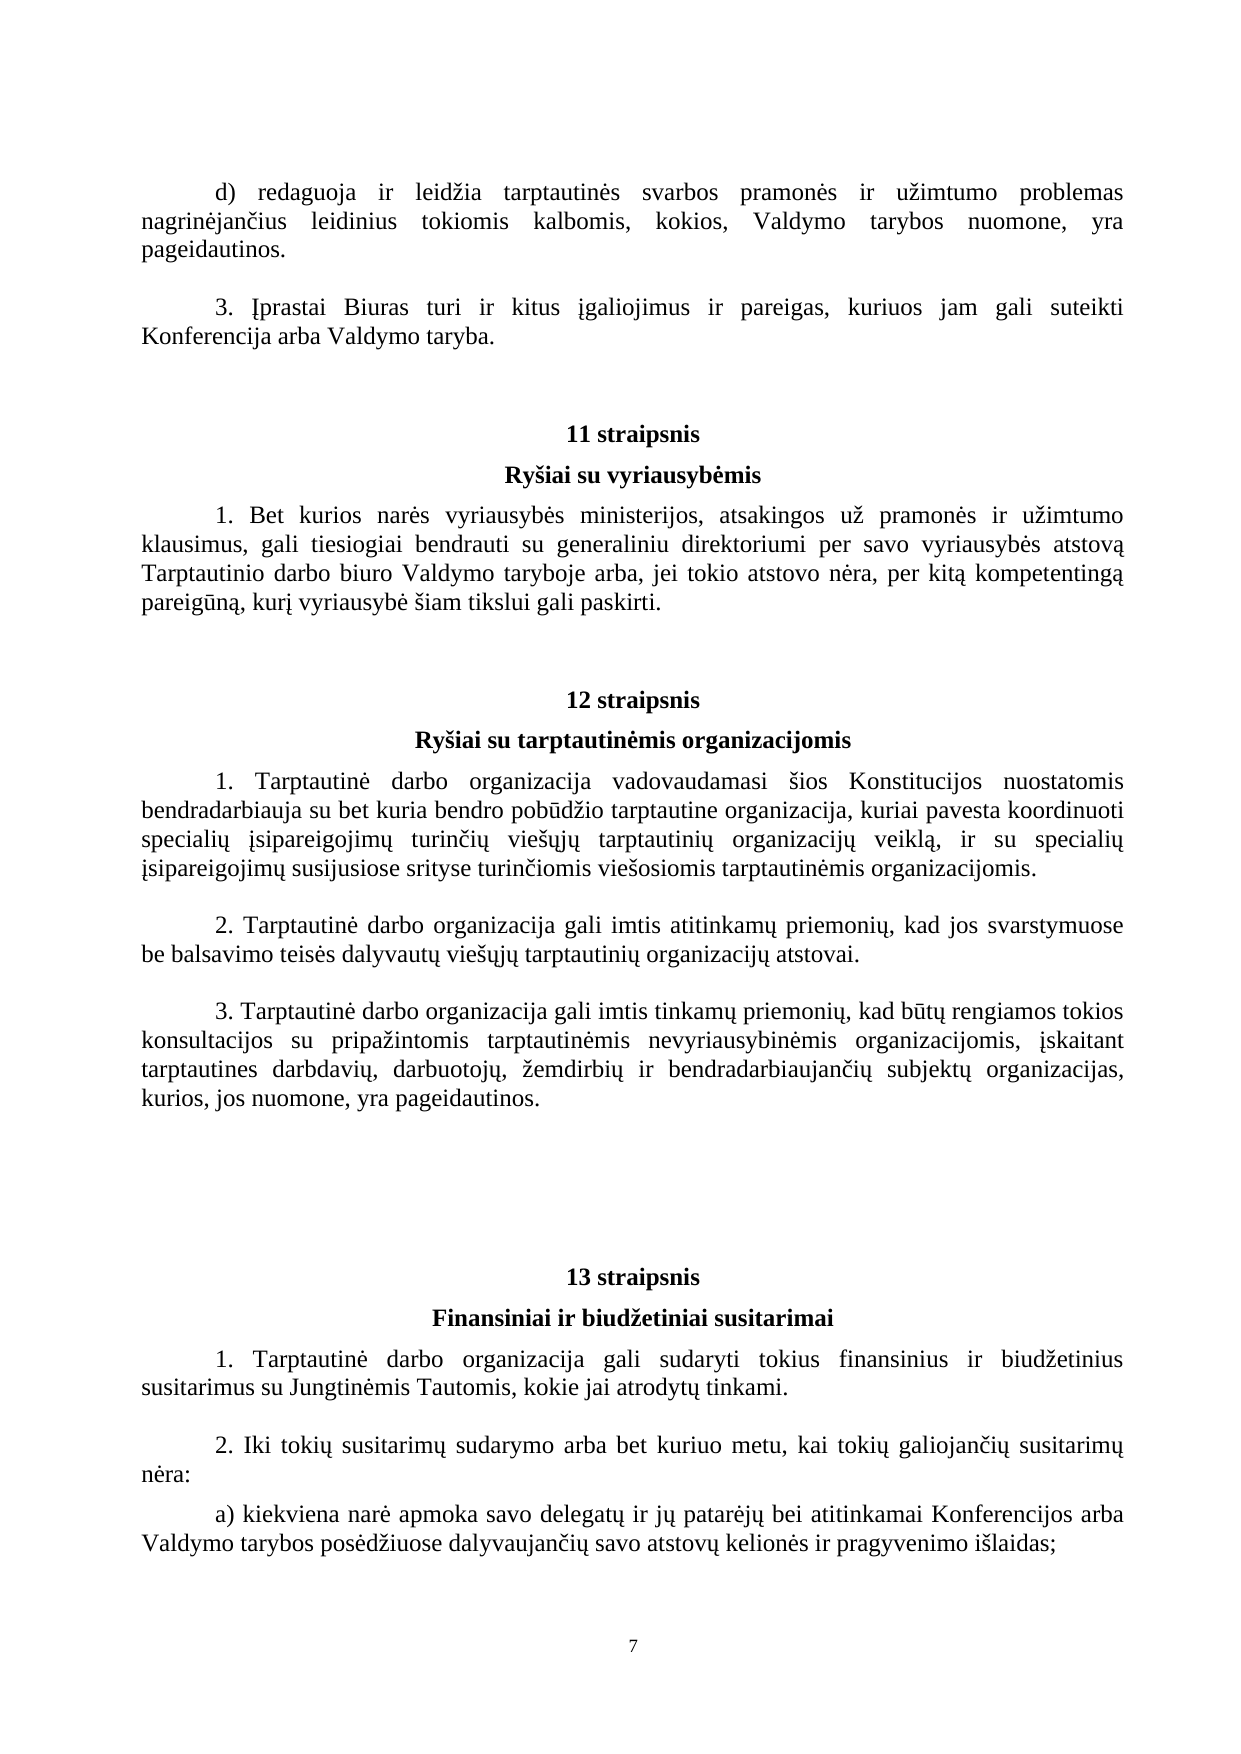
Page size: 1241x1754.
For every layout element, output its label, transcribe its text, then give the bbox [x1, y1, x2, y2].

text 1. Tarptautinė darbo organizacija gali sudaryti tokius finansinius ir biudžetinius susitarimus su Jungtinėmis Tautomis, kokie jai atrodytų tinkami. [141, 1344, 1125, 1401]
text 13 straipsnis [141, 1262, 1125, 1291]
text Ryšiai su vyriausybėmis [141, 460, 1125, 488]
text 3. Tarptautinė darbo organizacija gali imtis tinkamų priemonių, kad būtų rengiamos tokios konsultacijos su pripažintomis tarptautinėmis nevyriausybinėmis organizacijomis, įskaitant tarptautines darbdavių, darbuotojų, žemdirbių ir bendradarbiaujančių subjektų organizacijas, kurios, jos nuomone, yra pageidautinos. [141, 996, 1125, 1111]
text 1. Tarptautinė darbo organizacija vadovaudamasi šios Konstitucijos nuostatomis bendradarbiauja su bet kuria bendro pobūdžio tarptautine organizacija, kuriai pavesta koordinuoti specialių įsipareigojimų turinčių viešųjų tarptautinių organizacijų veiklą, ir su specialių įsipareigojimų susijusiose srityse turinčiomis viešosiomis tarptautinėmis organizacijomis. [141, 766, 1125, 881]
text a) kiekviena narė apmoka savo delegatų ir jų patarėjų bei atitinkamai Konferencijos arba Valdymo tarybos posėdžiuose dalyvaujančių savo atstovų kelionės ir pragyvenimo išlaidas; [141, 1499, 1125, 1557]
text 1. Bet kurios narės vyriausybės ministerijos, atsakingos už pramonės ir užimtumo klausimus, gali tiesiogiai bendrauti su generaliniu direktoriumi per savo vyriausybės atstovą Tarptautinio darbo biuro Valdymo taryboje arba, jei tokio atstovo nėra, per kitą kompetentingą pareigūną, kurį vyriausybė šiam tikslui gali paskirti. [141, 500, 1125, 615]
text Finansiniai ir biudžetiniai susitarimai [141, 1303, 1125, 1332]
text 3. Įprastai Biuras turi ir kitus įgaliojimus ir pareigas, kuriuos jam gali suteikti Konferencija arba Valdymo taryba. [141, 292, 1125, 349]
text d) redaguoja ir leidžia tarptautinės svarbos pramonės ir užimtumo problemas nagrinėjančius leidinius tokiomis kalbomis, kokios, Valdymo tarybos nuomone, yra pageidautinos. [141, 177, 1125, 263]
text 11 straipsnis [141, 419, 1125, 448]
text 2. Iki tokių susitarimų sudarymo arba bet kuriuo metu, kai tokių galiojančių susitarimų nėra: [141, 1430, 1125, 1487]
text 12 straipsnis [141, 685, 1125, 714]
text Ryšiai su tarptautinėmis organizacijomis [141, 726, 1125, 754]
text 2. Tarptautinė darbo organizacija gali imtis atitinkamų priemonių, kad jos svarstymuose be balsavimo teisės dalyvautų viešųjų tarptautinių organizacijų atstovai. [141, 910, 1125, 968]
